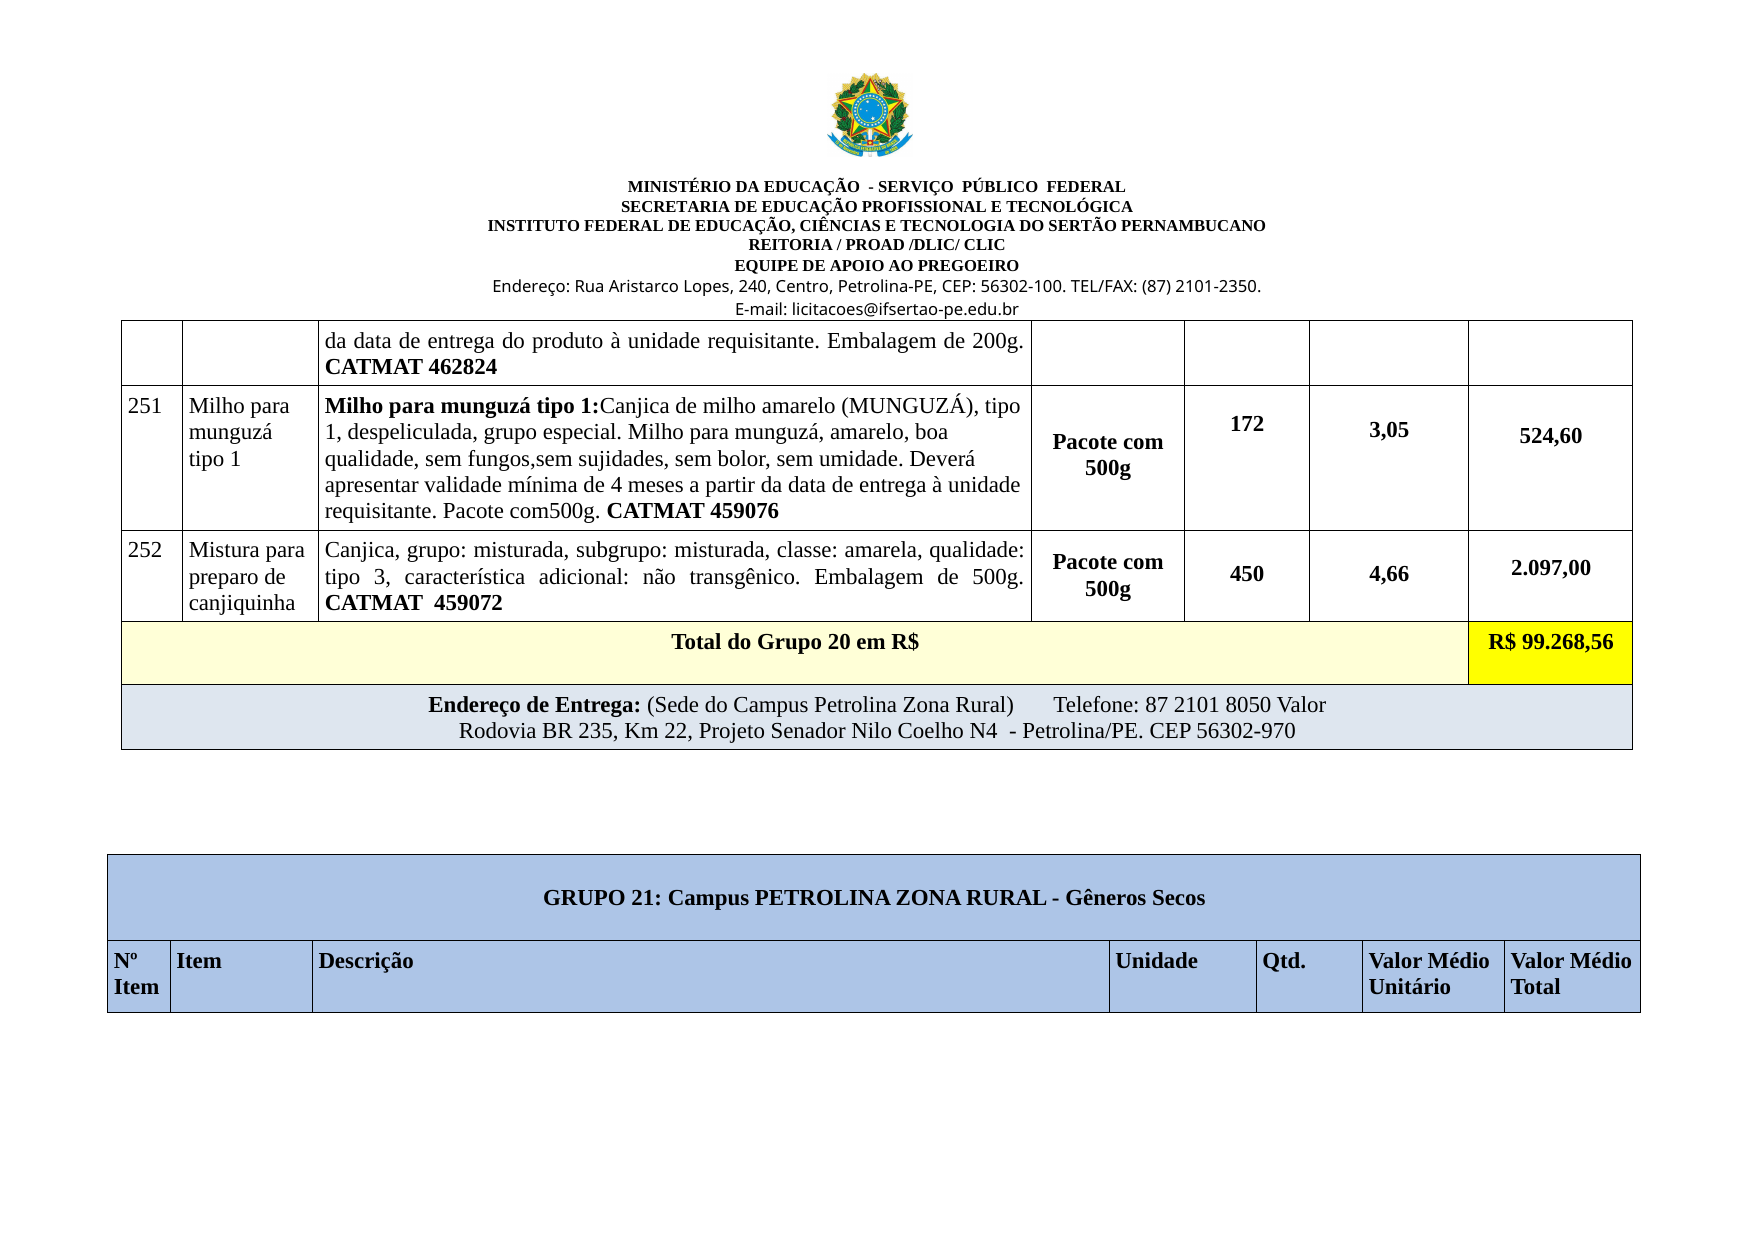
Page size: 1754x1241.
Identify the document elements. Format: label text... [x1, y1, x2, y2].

table_cell [1185, 321, 1309, 385]
table_cell [122, 321, 182, 385]
table_header GRUPO 21: Campus PETROLINA ZONA RURAL - Gêneros Secos [108, 855, 1640, 940]
table_cell Valor Médio Unitário [1363, 941, 1504, 1012]
table_cell [1469, 321, 1632, 385]
table_cell Unidade [1110, 941, 1256, 1012]
table_cell 4,66 [1310, 531, 1468, 621]
table_cell Item [171, 941, 312, 1012]
table_cell 251 [122, 386, 182, 529]
table_cell 450 [1185, 531, 1309, 621]
table_cell Pacote com 500g [1032, 386, 1184, 529]
table_cell [1032, 321, 1184, 385]
table_cell 252 [122, 531, 182, 621]
table_cell Total do Grupo 20 em R$ [122, 622, 1468, 684]
table_cell Descrição [313, 941, 1109, 1012]
table_cell Nº Item [108, 941, 170, 1012]
table_cell da data de entrega do produto à unidade requisitante. Embalagem de 200g. CATMAT 462824 [319, 321, 1031, 385]
table_cell Mistura para preparo de canjiquinha [183, 531, 318, 621]
table_cell 2.097,00 [1469, 531, 1632, 621]
table_cell Canjica, grupo: misturada, subgrupo: misturada, classe: amarela, qualidade: tipo 3, característica adicional: não transgênico. Embalagem de 500g. CATMAT 459072 [319, 531, 1031, 621]
table_cell 3,05 [1310, 386, 1468, 529]
table_cell Valor Médio Total [1505, 941, 1640, 1012]
table_cell 524,60 [1469, 386, 1632, 529]
table_cell Milho para munguzá tipo 1 [183, 386, 318, 529]
table_cell R$ 99.268,56 [1469, 622, 1632, 684]
table_cell 172 [1185, 386, 1309, 529]
table_cell Milho para munguzá tipo 1:Canjica de milho amarelo (MUNGUZÁ), tipo 1, despeliculada, grupo especial. Milho para munguzá, amarelo, boa qualidade, sem fungos,sem sujidades, sem bolor, sem umidade. Deverá apresentar validade mínima de 4 meses a partir da data de entrega à unidade requisitante. Pacote com500g. CATMAT 459076 [319, 386, 1031, 529]
picture [827, 73, 913, 157]
table_cell Endereço de Entrega: (Sede do Campus Petrolina Zona Rural) Telefone: 87 2101 8050 Valor Rodovia BR 235, Km 22, Projeto Senador Nilo Coelho N4 - Petrolina/PE. CEP 56302-970 [122, 685, 1632, 749]
table_cell Pacote com 500g [1032, 531, 1184, 621]
table_cell [183, 321, 318, 385]
table_cell [1310, 321, 1468, 385]
table_cell Qtd. [1257, 941, 1362, 1012]
